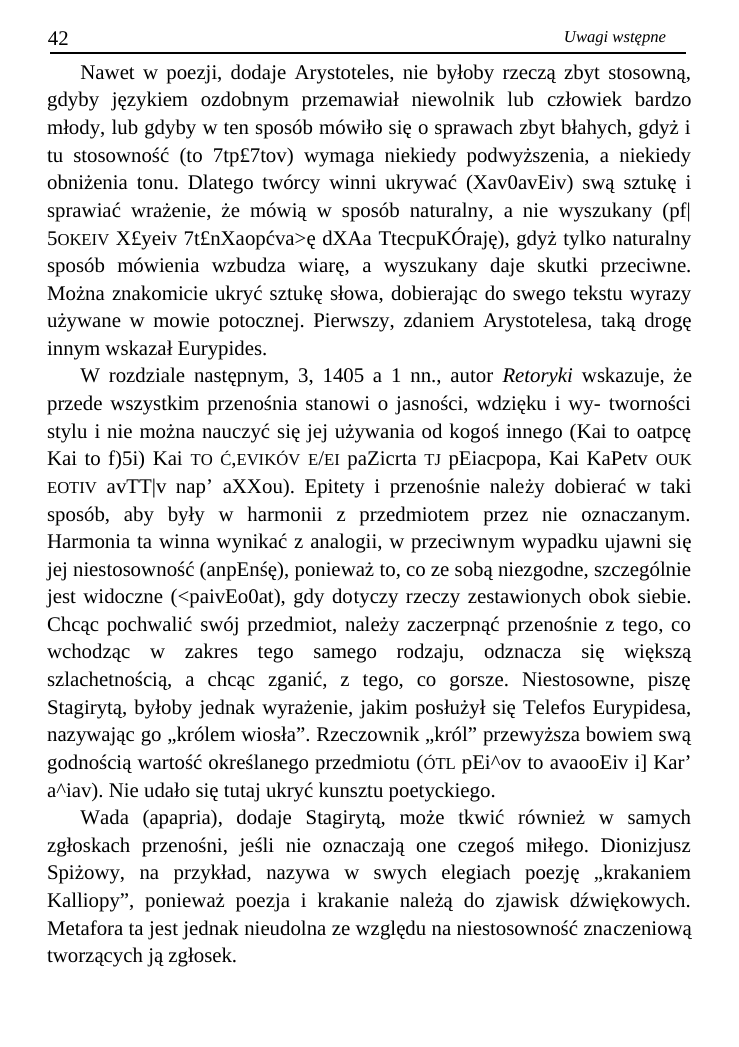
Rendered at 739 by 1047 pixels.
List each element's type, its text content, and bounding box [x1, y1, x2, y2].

text Uwagi wstępne [564, 27, 689, 46]
text 42 [48, 26, 77, 50]
text W rozdziale następnym, 3, 1405 a 1 nn., autor Retoryki wskazu­je, że przede wszystkim przenośnia stanowi o jasności, wdzięku i wy- tworności stylu i nie można nauczyć się jej używania od kogoś innego (Kai to oatpcę Kai to f)5i) Kai to ć,evikóv e/ei paZicrta tj pEiacpopa, Kai KaPetv ouk eotiv avTT|v nap’ aXXou). Epitety i przenośnie nale­ży dobierać w taki sposób, aby były w harmonii z przedmiotem przez nie oznaczanym. Harmonia ta winna wynikać z analogii, w przeciw­nym wypadku ujawni się jej niestosowność (anpEnśę), ponieważ to, co ze sobą niezgodne, szczególnie jest widoczne (<paivEo0at), gdy do­tyczy rzeczy zestawionych obok siebie. Chcąc pochwalić swój przed­miot, należy zaczerpnąć przenośnie z tego, co wchodząc w zakres tego samego rodzaju, odznacza się większą szlachetnością, a chcąc zganić, z tego, co gorsze. Niestosowne, piszę Stagirytą, byłoby jednak wyraże­nie, jakim posłużył się Telefos Eurypidesa, nazywając go „królem wio­sła”. Rzeczownik „król” przewyższa bowiem swą godnością wartość określanego przedmiotu (ótl pEi^ov to avaooEiv i] Kar’ a^iav). Nie udało się tutaj ukryć kunsztu poetyckiego. [47, 363, 692, 802]
text Wada (apapria), dodaje Stagirytą, może tkwić również w samych zgłoskach przenośni, jeśli nie oznaczają one czegoś miłego. Dionizjusz Spiżowy, na przykład, nazywa w swych elegiach poezję „krakaniem Kalliopy”, ponieważ poezja i krakanie należą do zjawisk dźwiękowych. Metafora ta jest jednak nieudolna ze względu na niestosowność zna­czeniową tworzących ją zgłosek. [47, 805, 692, 967]
text Nawet w poezji, dodaje Arystoteles, nie byłoby rzeczą zbyt stosowną, gdyby językiem ozdobnym przemawiał niewolnik lub człowiek bardzo młody, lub gdyby w ten sposób mówiło się o sprawach zbyt błahych, gdyż i tu stosowność (to 7tp£7tov) wymaga niekiedy podwyższenia, a niekiedy obniżenia tonu. Dlatego twórcy winni ukrywać (Xav0avEiv) swą sztukę i sprawiać wrażenie, że mówią w sposób naturalny, a nie wyszukany (pf| 5okeiv X£yeiv 7t£nXaopćva>ę dXAa TtecpuKÓraję), gdyż tylko naturalny sposób mówienia wzbudza wiarę, a wyszukany daje skutki przeciwne. Można znakomicie ukryć sztukę słowa, dobierając do swego tekstu wyrazy używane w mowie potocznej. Pierwszy, zda­niem Arystotelesa, taką drogę innym wskazał Eurypides. [47, 60, 692, 360]
